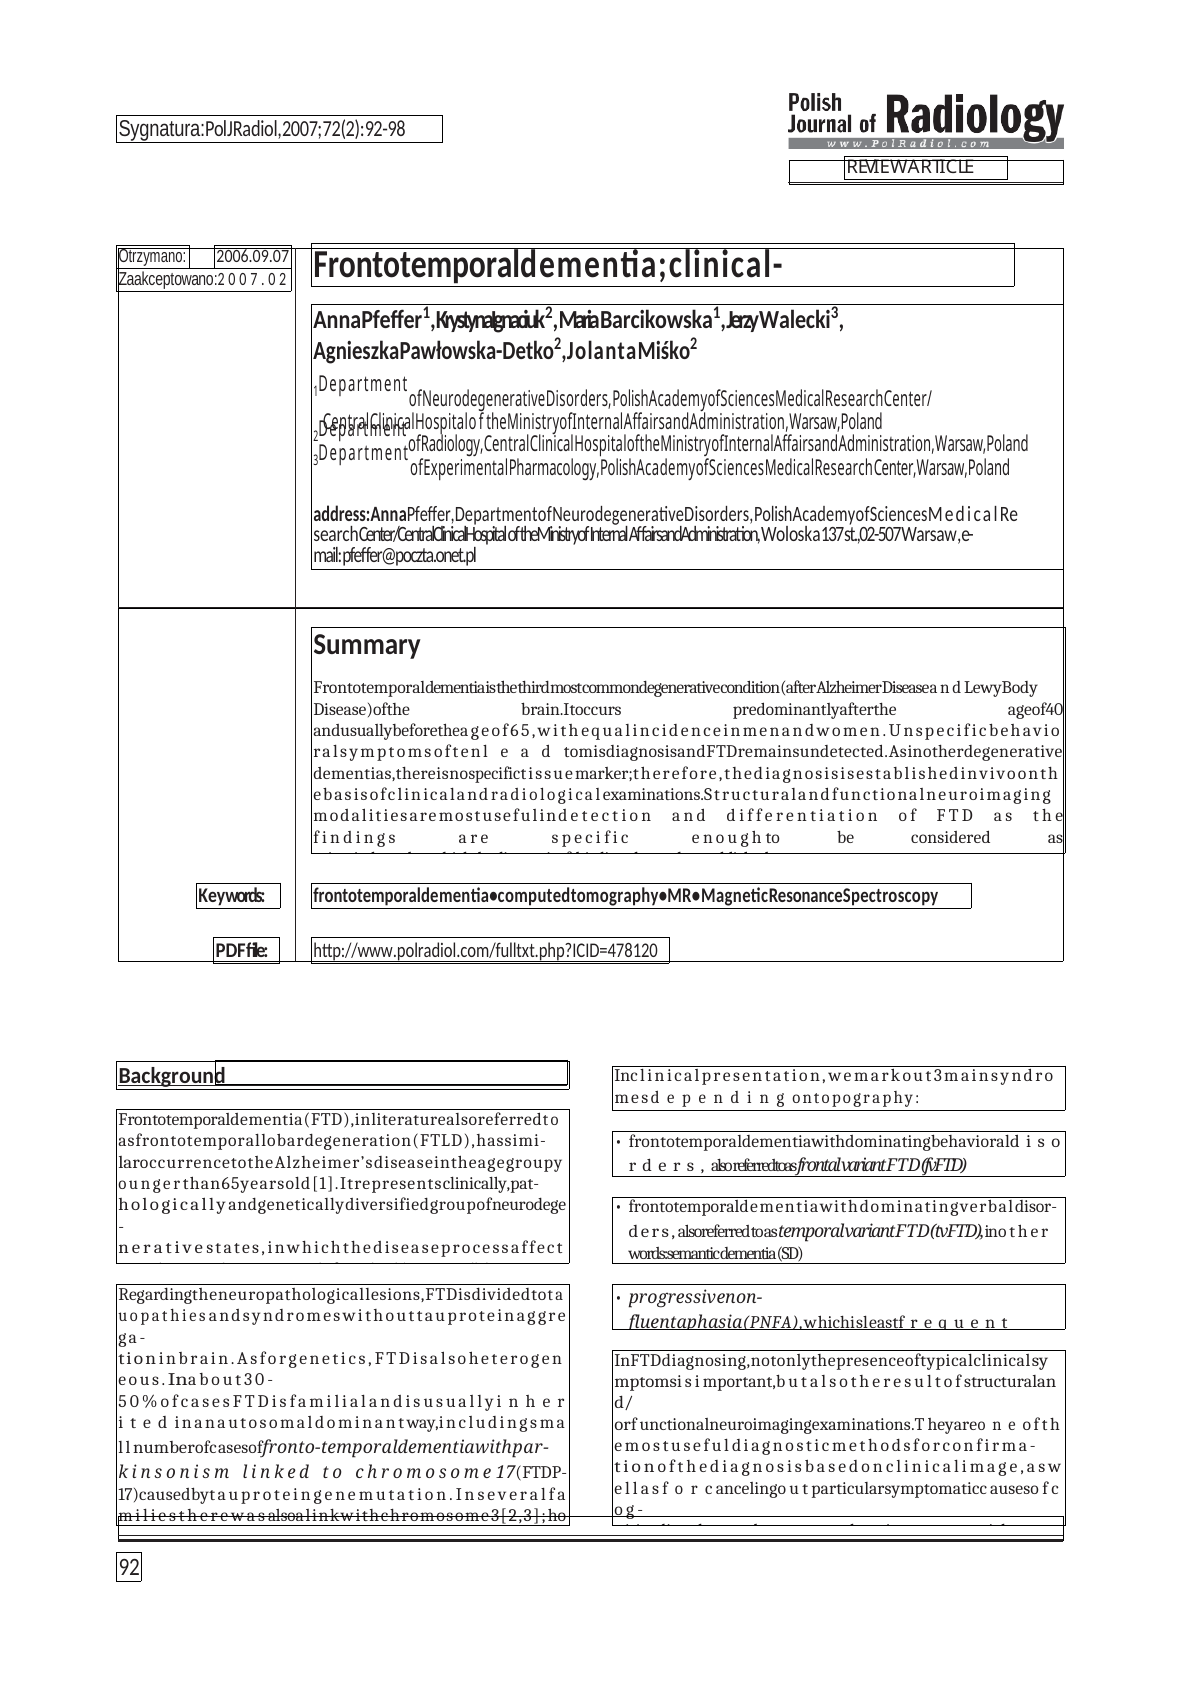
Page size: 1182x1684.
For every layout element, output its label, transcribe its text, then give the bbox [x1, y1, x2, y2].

text 2DepartmentofRadiology,CentralClinicalHospitaloftheMinistryofInternalAffairsandAdministration,Warsaw,Poland [313, 434, 1063, 456]
text frontotemporaldementia•computedtomography•MR•MagneticResonanceSpectroscopy [313, 884, 971, 908]
text Keywords: [198, 884, 279, 908]
list frontotemporaldementiawithdominatingverbaldisor-ders,alsoreferredtoastemporalvariantFTD(tvFTD),inotherwords:semanticdementia(SD) [614, 1198, 1063, 1263]
text AnnaPfeffer1,KrystynaIgnaciuk2,MariaBarcikowska1,JerzyWalecki3, [313, 305, 1063, 335]
text http://www.polradiol.com/fulltxt.php?ICID=478120 [313, 938, 669, 961]
text Regardingtheneuropathologicallesions,FTDisdividedtotauopathiesandsyndromeswithouttauproteinaggrega-tioninbrain.Asforgenetics,FTDisalsoheterogeneous.Inabout30-50%ofcasesFTDisfamilialandisusuallyinheritedinanautosomaldominantway,includingsmallnumberofcasesoffronto-temporaldementiawithpar-kinsonism linked to chromosome17(FTDP-17)causedbytauproteingenemutation.Inseveralfamiliestherewasalsoalinkwithchromosome3[2,3];however,inmajori-tyofnon-tauopathyFTDcasesthegeneticbackgroundisunknown. [118, 1285, 567, 1516]
text 3DepartmentofExperimentalPharmacology,PolishAcademyofSciencesMedicalResearchCenter,Warsaw,Poland [313, 456, 1063, 480]
picture [788, 90, 1065, 149]
text InFTDdiagnosing,notonlythepresenceoftypicalclinicalsymptomsisimportant,butalsotheresultofstructuraland/orfunctionalneuroimagingexaminations.Theyareoneofthemostusefuldiagnosticmethodsforconfirma-tionofthediagnosisbasedonclinicalimage,aswellasforcancelingoutparticularsymptomaticcausesofcog-nitivedisorders,suchastumors,chronicposttraumatichematomasordilatationofventricularsystemincourse [614, 1351, 1063, 1516]
text Zaakceptowano:2007.02.15 [119, 269, 291, 291]
list progressivenon-fluentaphasia(PNFA),whichisleastfrequent [614, 1285, 1063, 1329]
text Frontotemporaldementia;clinical-radiologicalstudy [313, 244, 1014, 248]
text Frontotemporaldementia(FTD),inliteraturealsoreferredtoasfrontotemporallobardegeneration(FTLD),hassimi-laroccurrencetotheAlzheimer’sdiseaseintheagegroupyoungerthan65yearsold[1].Itrepresentsclinically,pat-hologicallyandgeneticallydiversifiedgroupofneurodege-nerativestates,inwhichthediseaseprocessaffectswithmoreorlessasymmetrythefrontaland/ortemporallobes. [118, 1110, 567, 1263]
text Background [118, 1062, 569, 1089]
text 92 [118, 1553, 141, 1581]
text Author’s address:AnnaPfeffer,DepartmentofNeurodegenerativeDisorders,PolishAcademyofSciencesMedicalResearchCenter/CentralClinicalHospitaloftheMinistryofInternalAffairsandAdministration,Woloska137st.,02-507Warsaw,e-mail:pfeffer@poczta.onet.pl [313, 505, 1023, 569]
text REVIEWARTICLE [846, 161, 1007, 177]
list frontotemporaldementiawithdominatingbehavioraldisorders,alsoreferredtoasfrontalvariantFTD(fvFTD) [614, 1132, 1063, 1176]
text Frontotemporaldementia;clinical-radiologicalstudy [313, 249, 1014, 286]
text Frontotemporaldementiaisthethirdmostcommondegenerativecondition(afterAlzheimerDiseaseandLewyBody Disease)ofthe brain.Itoccurs predominantlyafterthe ageof40 andusuallybeforetheageof65,withequalincidenceinmenandwomen.UnspecificbehavioralsymptomsoftenleadtomisdiagnosisandFTDremainsundetected.Asinotherdegenerativedementias,thereisnospecifictissuemarker;therefore,thediagnosisisestablishedinvivoonthebasisofclinicalandradiologicalexaminations.Structuralandfunctionalneuroimagingmodalitiesaremostusefulindetection and differentiation of FTD as the findings are specific enoughto be considered as criteria,basedonwhichthediagnosisofthisdisordercanbeestablished. [313, 678, 1063, 853]
text Sygnatura:PolJRadiol,2007;72(2):92-98 [118, 116, 442, 142]
text Summary [313, 628, 1063, 662]
text 2006.09.07 [216, 249, 291, 267]
text Otrzymano: [119, 249, 189, 266]
text AgnieszkaPawłowska-Detko2,JolantaMiśko2 [313, 335, 1063, 366]
text Inclinicalpresentation,wemarkout3mainsyndromesdependingontopography: [614, 1067, 1063, 1107]
text PDFfile: [215, 938, 279, 961]
text 1DepartmentofNeurodegenerativeDisorders,PolishAcademyofSciencesMedicalResearchCenter/CentralClinicalHospitaloftheMinistryofInternalAffairsandAdministration,Warsaw,Poland [313, 388, 1062, 434]
